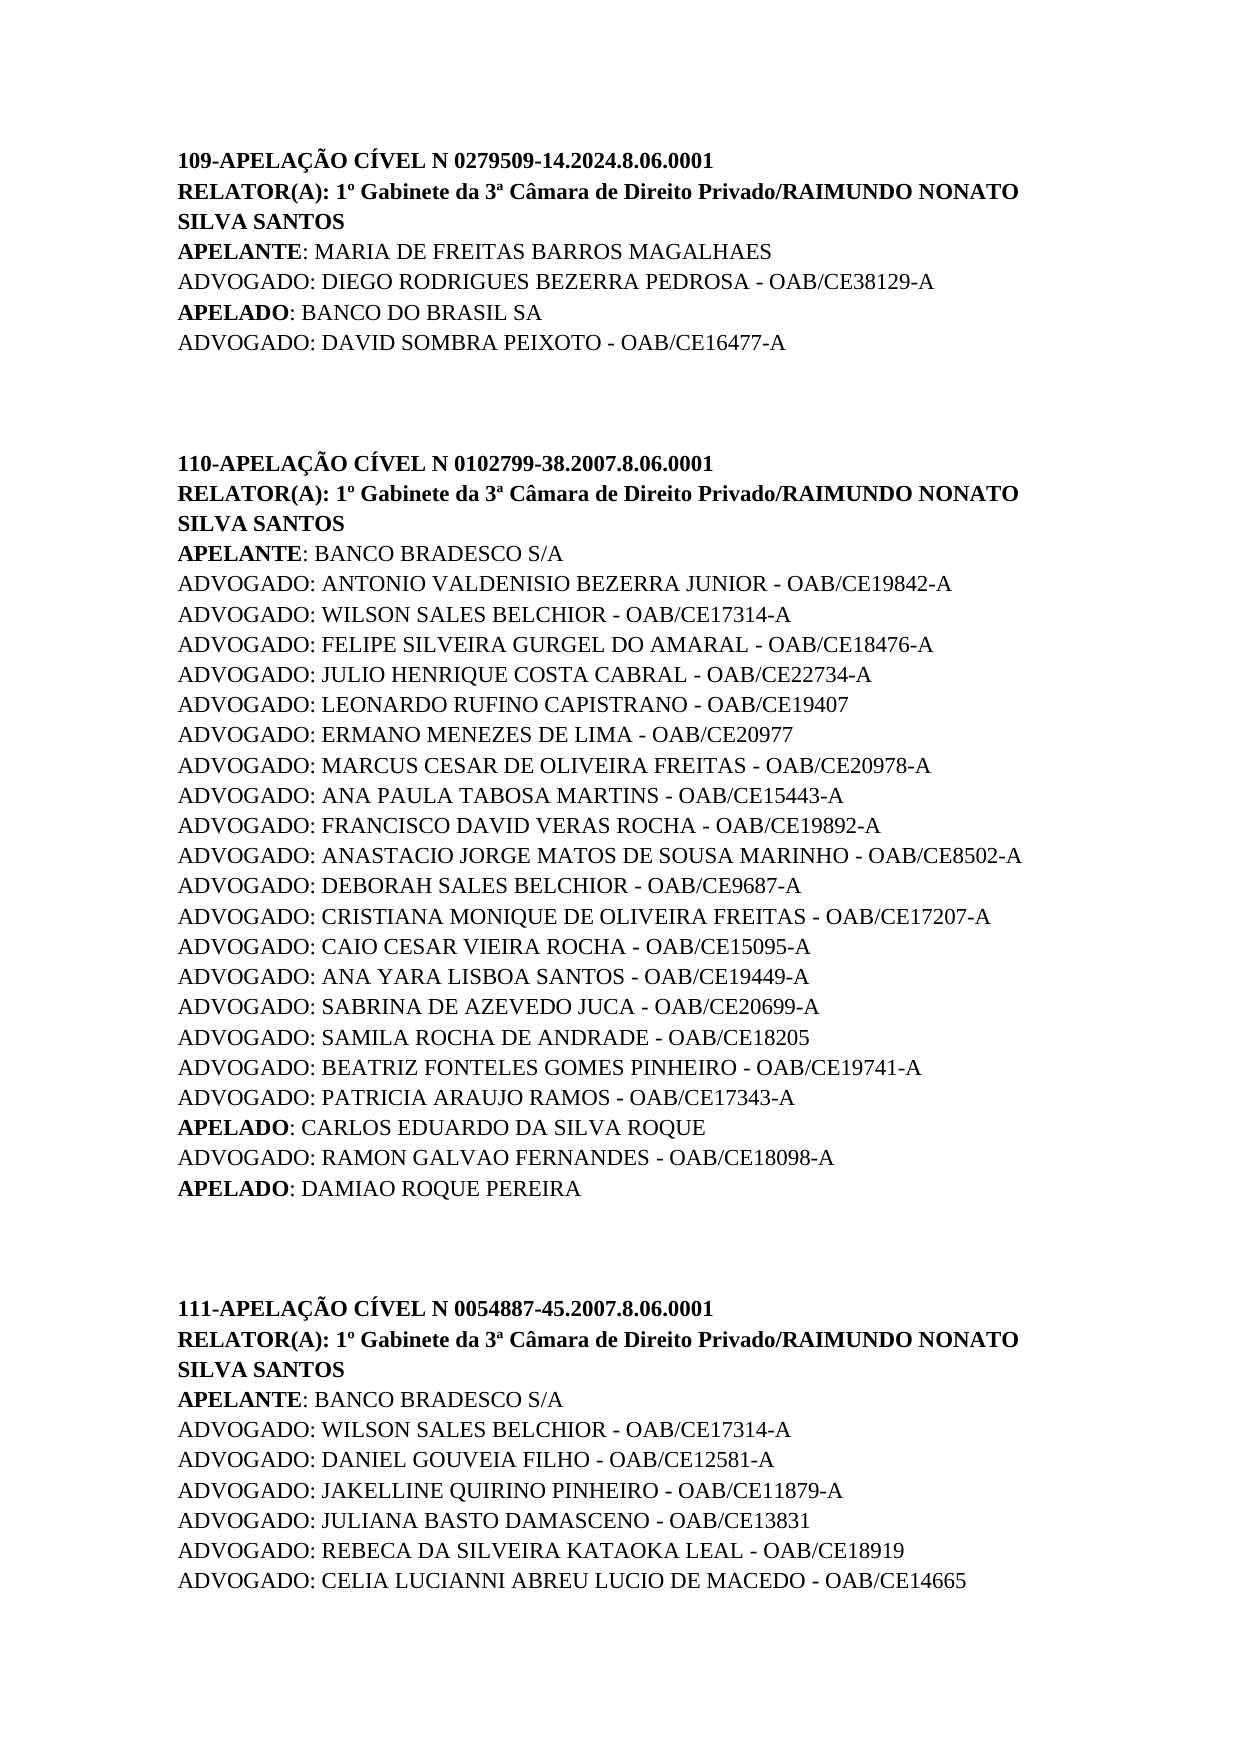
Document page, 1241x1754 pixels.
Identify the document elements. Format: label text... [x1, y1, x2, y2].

text 109-APELAÇÃO CÍVEL N 0279509-14.2024.8.06.0001 RELATOR(A): 1º Gabinete da 3ª Câmara de Direito Privado/RAIMUNDO NONATO SILVA SANTOS APELANTE: MARIA DE FREITAS BARROS MAGALHAES ADVOGADO: DIEGO RODRIGUES BEZERRA PEDROSA - OAB/CE38129-A APELADO: BANCO DO BRASIL SA ADVOGADO: DAVID SOMBRA PEIXOTO - OAB/CE16477-A 110-APELAÇÃO CÍVEL N 0102799-38.2007.8.06.0001 RELATOR(A): 1º Gabinete da 3ª Câmara de Direito Privado/RAIMUNDO NONATO SILVA SANTOS APELANTE: BANCO BRADESCO S/A ADVOGADO: ANTONIO VALDENISIO BEZERRA JUNIOR - OAB/CE19842-A ADVOGADO: WILSON SALES BELCHIOR - OAB/CE17314-A ADVOGADO: FELIPE SILVEIRA GURGEL DO AMARAL - OAB/CE18476-A ADVOGADO: JULIO HENRIQUE COSTA CABRAL - OAB/CE22734-A ADVOGADO: LEONARDO RUFINO CAPISTRANO - OAB/CE19407 ADVOGADO: ERMANO MENEZES DE LIMA - OAB/CE20977 ADVOGADO: MARCUS CESAR DE OLIVEIRA FREITAS - OAB/CE20978-A ADVOGADO: ANA PAULA TABOSA MARTINS - OAB/CE15443-A ADVOGADO: FRANCISCO DAVID VERAS ROCHA - OAB/CE19892-A ADVOGADO: ANASTACIO JORGE MATOS DE SOUSA MARINHO - OAB/CE8502-A ADVOGADO: DEBORAH SALES BELCHIOR - OAB/CE9687-A ADVOGADO: CRISTIANA MONIQUE DE OLIVEIRA FREITAS - OAB/CE17207-A ADVOGADO: CAIO CESAR VIEIRA ROCHA - OAB/CE15095-A ADVOGADO: ANA YARA LISBOA SANTOS - OAB/CE19449-A ADVOGADO: SABRINA DE AZEVEDO JUCA - OAB/CE20699-A ADVOGADO: SAMILA ROCHA DE ANDRADE - OAB/CE18205 ADVOGADO: BEATRIZ FONTELES GOMES PINHEIRO - OAB/CE19741-A ADVOGADO: PATRICIA ARAUJO RAMOS - OAB/CE17343-A APELADO: CARLOS EDUARDO DA SILVA ROQUE ADVOGADO: RAMON GALVAO FERNANDES - OAB/CE18098-A APELADO: DAMIAO ROQUE PEREIRA 111-APELAÇÃO CÍVEL N 0054887-45.2007.8.06.0001 RELATOR(A): 1º Gabinete da 3ª Câmara de Direito Privado/RAIMUNDO NONATO SILVA SANTOS APELANTE: BANCO BRADESCO S/A ADVOGADO: WILSON SALES BELCHIOR - OAB/CE17314-A ADVOGADO: DANIEL GOUVEIA FILHO - OAB/CE12581-A ADVOGADO: JAKELLINE QUIRINO PINHEIRO - OAB/CE11879-A ADVOGADO: JULIANA BASTO DAMASCENO - OAB/CE13831 ADVOGADO: REBECA DA SILVEIRA KATAOKA LEAL - OAB/CE18919 ADVOGADO: CELIA LUCIANNI ABREU LUCIO DE MACEDO - OAB/CE14665 [177, 148, 1063, 1594]
